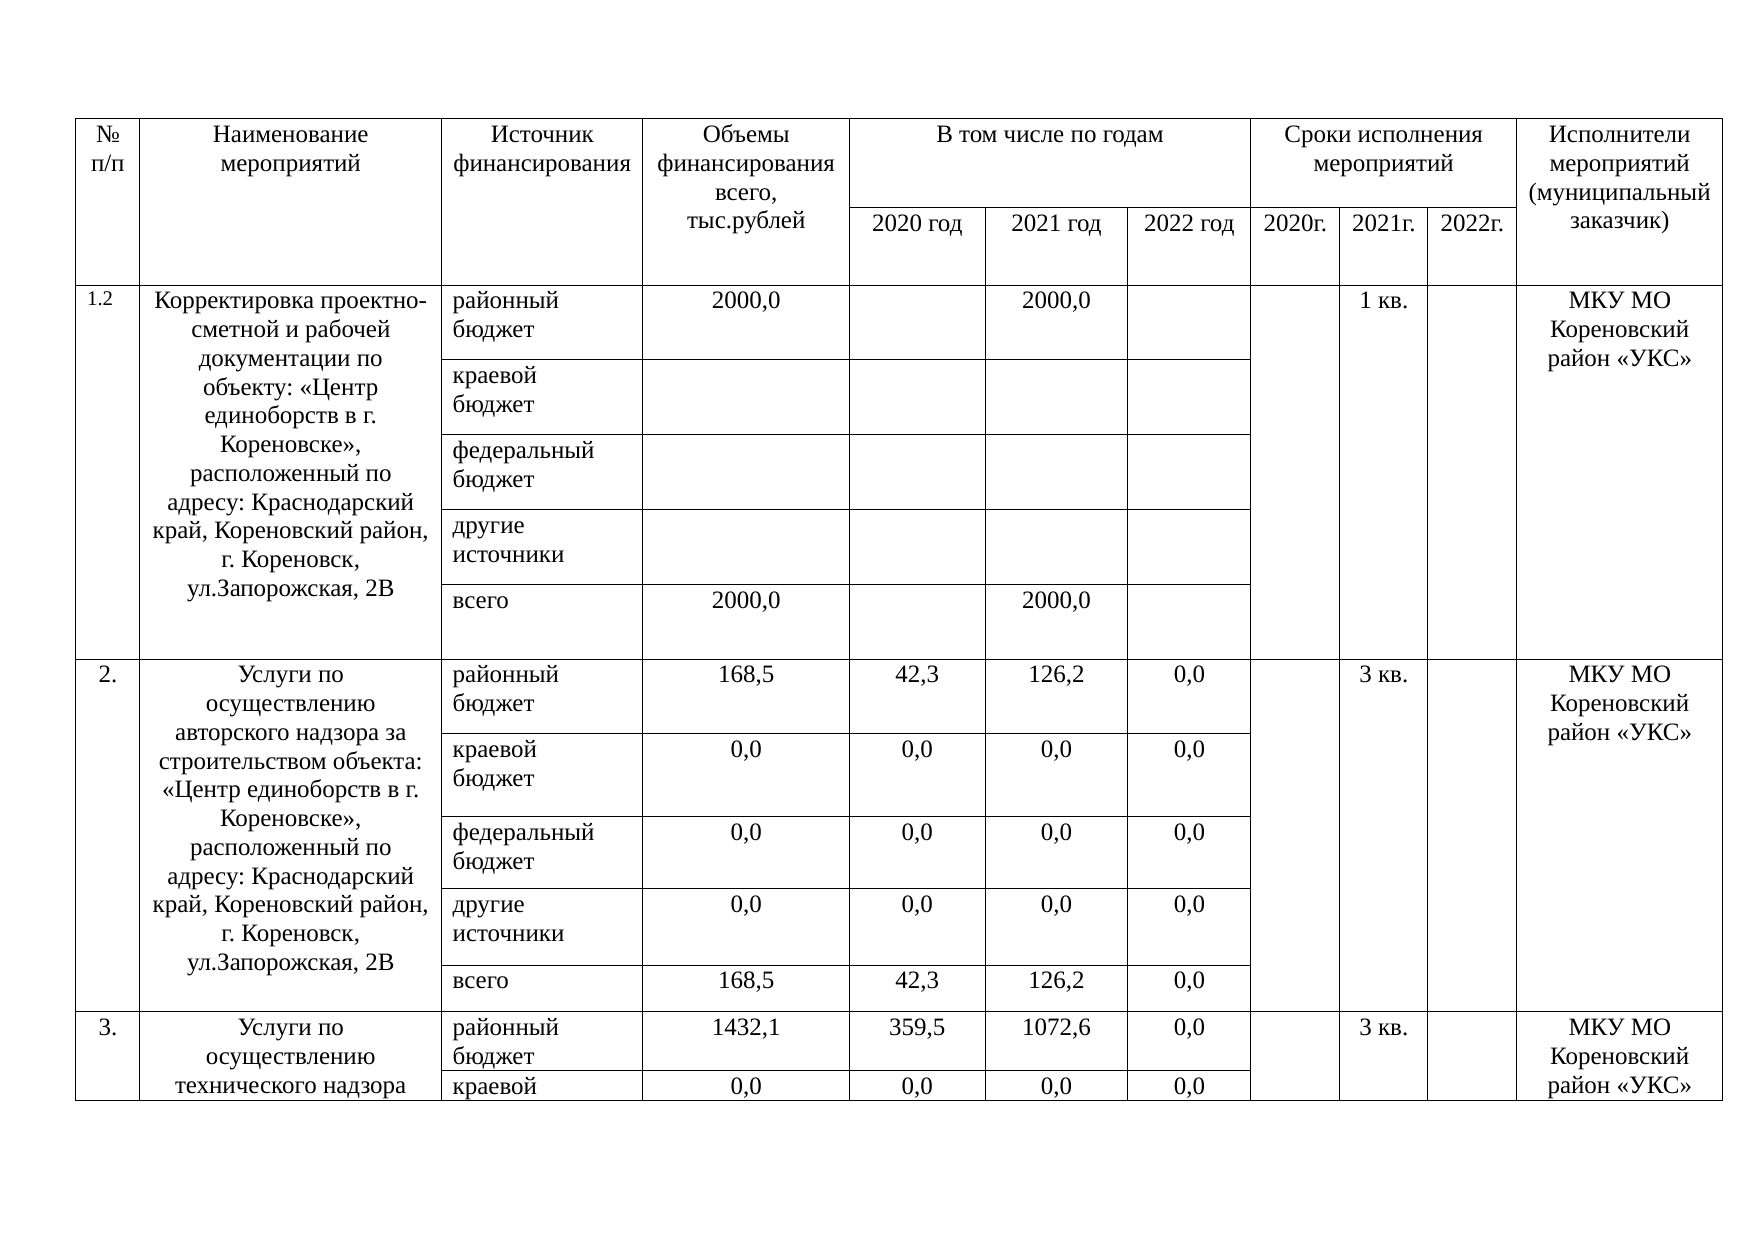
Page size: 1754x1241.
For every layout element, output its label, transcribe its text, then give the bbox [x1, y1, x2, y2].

table_cell 2000,0 [986, 286, 1127, 359]
table_cell 2021г. [1340, 208, 1427, 284]
table_cell 1072,6 [986, 1012, 1127, 1070]
table_cell [1251, 286, 1339, 658]
table_cell всего [442, 585, 642, 658]
table_cell краевой бюджет [442, 360, 642, 434]
table_cell всего [442, 966, 642, 1011]
table_cell МКУ МО Кореновский район «УКС» [1517, 286, 1722, 658]
table_header Объемы финансирования всего, тыс.рублей [643, 119, 849, 284]
table_cell районный бюджет [442, 286, 642, 359]
table_cell другие источники [442, 889, 642, 964]
table_cell 42,3 [850, 966, 985, 1011]
table_cell 0,0 [1128, 1012, 1250, 1070]
table_cell краевой [442, 1071, 642, 1099]
table_cell 2021 год [986, 208, 1127, 284]
table_cell [1428, 660, 1516, 1011]
table_cell [1128, 510, 1250, 584]
table_cell [850, 585, 985, 658]
table_cell 0,0 [1128, 966, 1250, 1011]
table_cell 0,0 [643, 889, 849, 964]
table_cell 359,5 [850, 1012, 985, 1070]
table_cell 0,0 [643, 1071, 849, 1099]
table_cell 126,2 [986, 660, 1127, 733]
table_cell 3 кв. [1340, 1012, 1427, 1099]
table_cell 0,0 [1128, 817, 1250, 888]
table_cell Услуги по осуществлению авторского надзора за строительством объекта: «Центр единоборств в г. Кореновске», расположенный по адресу: Краснодарский край, Кореновский район, г. Кореновск, ул.Запорожская, 2В [140, 660, 441, 1011]
table_cell [1428, 286, 1516, 658]
table_cell 0,0 [986, 1071, 1127, 1099]
table_cell [643, 435, 849, 509]
table_header Источник финансирования [442, 119, 642, 284]
table_cell 0,0 [850, 1071, 985, 1099]
table_header Исполнители мероприятий (муниципальный заказчик) [1517, 119, 1722, 284]
table_header Наименование мероприятий [140, 119, 441, 284]
table_cell [850, 286, 985, 359]
table_cell районный бюджет [442, 1012, 642, 1070]
table_cell 42,3 [850, 660, 985, 733]
table_cell 0,0 [1128, 660, 1250, 733]
table_cell [850, 435, 985, 509]
table_cell [1128, 360, 1250, 434]
table_cell 2022г. [1428, 208, 1516, 284]
table_cell 168,5 [643, 966, 849, 1011]
table_cell МКУ МО Кореновский район «УКС» [1517, 1012, 1722, 1099]
table_cell [1428, 1012, 1516, 1099]
table_cell [643, 360, 849, 434]
table_cell 0,0 [643, 734, 849, 816]
table_cell Корректировка проектно-сметной и рабочей документации по объекту: «Центр единоборств в г. Кореновске», расположенный по адресу: Краснодарский край, Кореновский район, г. Кореновск, ул.Запорожская, 2В [140, 286, 441, 658]
table_cell федеральный бюджет [442, 435, 642, 509]
table_cell 0,0 [1128, 889, 1250, 964]
table_cell 0,0 [850, 889, 985, 964]
table_cell [1251, 660, 1339, 1011]
table_cell [850, 510, 985, 584]
table_cell Услуги по осуществлению технического надзора [140, 1012, 441, 1099]
table_cell 0,0 [986, 734, 1127, 816]
table_cell районный бюджет [442, 660, 642, 733]
table_cell 2020 год [850, 208, 985, 284]
table_header № п/п [76, 119, 139, 284]
table_cell 1.2 [76, 286, 139, 658]
table_cell краевой бюджет [442, 734, 642, 816]
table_cell 0,0 [1128, 734, 1250, 816]
table_cell 168,5 [643, 660, 849, 733]
table_cell [1128, 585, 1250, 658]
table_header В том числе по годам [850, 119, 1250, 207]
table_cell 2. [76, 660, 139, 1011]
table_cell 0,0 [986, 889, 1127, 964]
table_cell 2000,0 [986, 585, 1127, 658]
table_cell федеральный бюджет [442, 817, 642, 888]
table_cell 2020г. [1251, 208, 1339, 284]
table_cell 0,0 [850, 817, 985, 888]
table_cell [850, 360, 985, 434]
table_header Сроки исполнения мероприятий [1251, 119, 1516, 207]
table_cell 1432,1 [643, 1012, 849, 1070]
table_cell [986, 510, 1127, 584]
table_cell 1 кв. [1340, 286, 1427, 658]
table_cell МКУ МО Кореновский район «УКС» [1517, 660, 1722, 1011]
table_cell 0,0 [643, 817, 849, 888]
table_cell другие источники [442, 510, 642, 584]
table_cell [1128, 286, 1250, 359]
table_cell 0,0 [1128, 1071, 1250, 1099]
table_cell [986, 435, 1127, 509]
table_cell [986, 360, 1127, 434]
table_cell 2000,0 [643, 286, 849, 359]
table_cell [643, 510, 849, 584]
table_cell 2000,0 [643, 585, 849, 658]
table_cell 126,2 [986, 966, 1127, 1011]
table_cell 0,0 [986, 817, 1127, 888]
table_cell [1251, 1012, 1339, 1099]
table_cell 0,0 [850, 734, 985, 816]
table_cell 3. [76, 1012, 139, 1099]
table_cell 2022 год [1128, 208, 1250, 284]
table_cell 3 кв. [1340, 660, 1427, 1011]
table_cell [1128, 435, 1250, 509]
